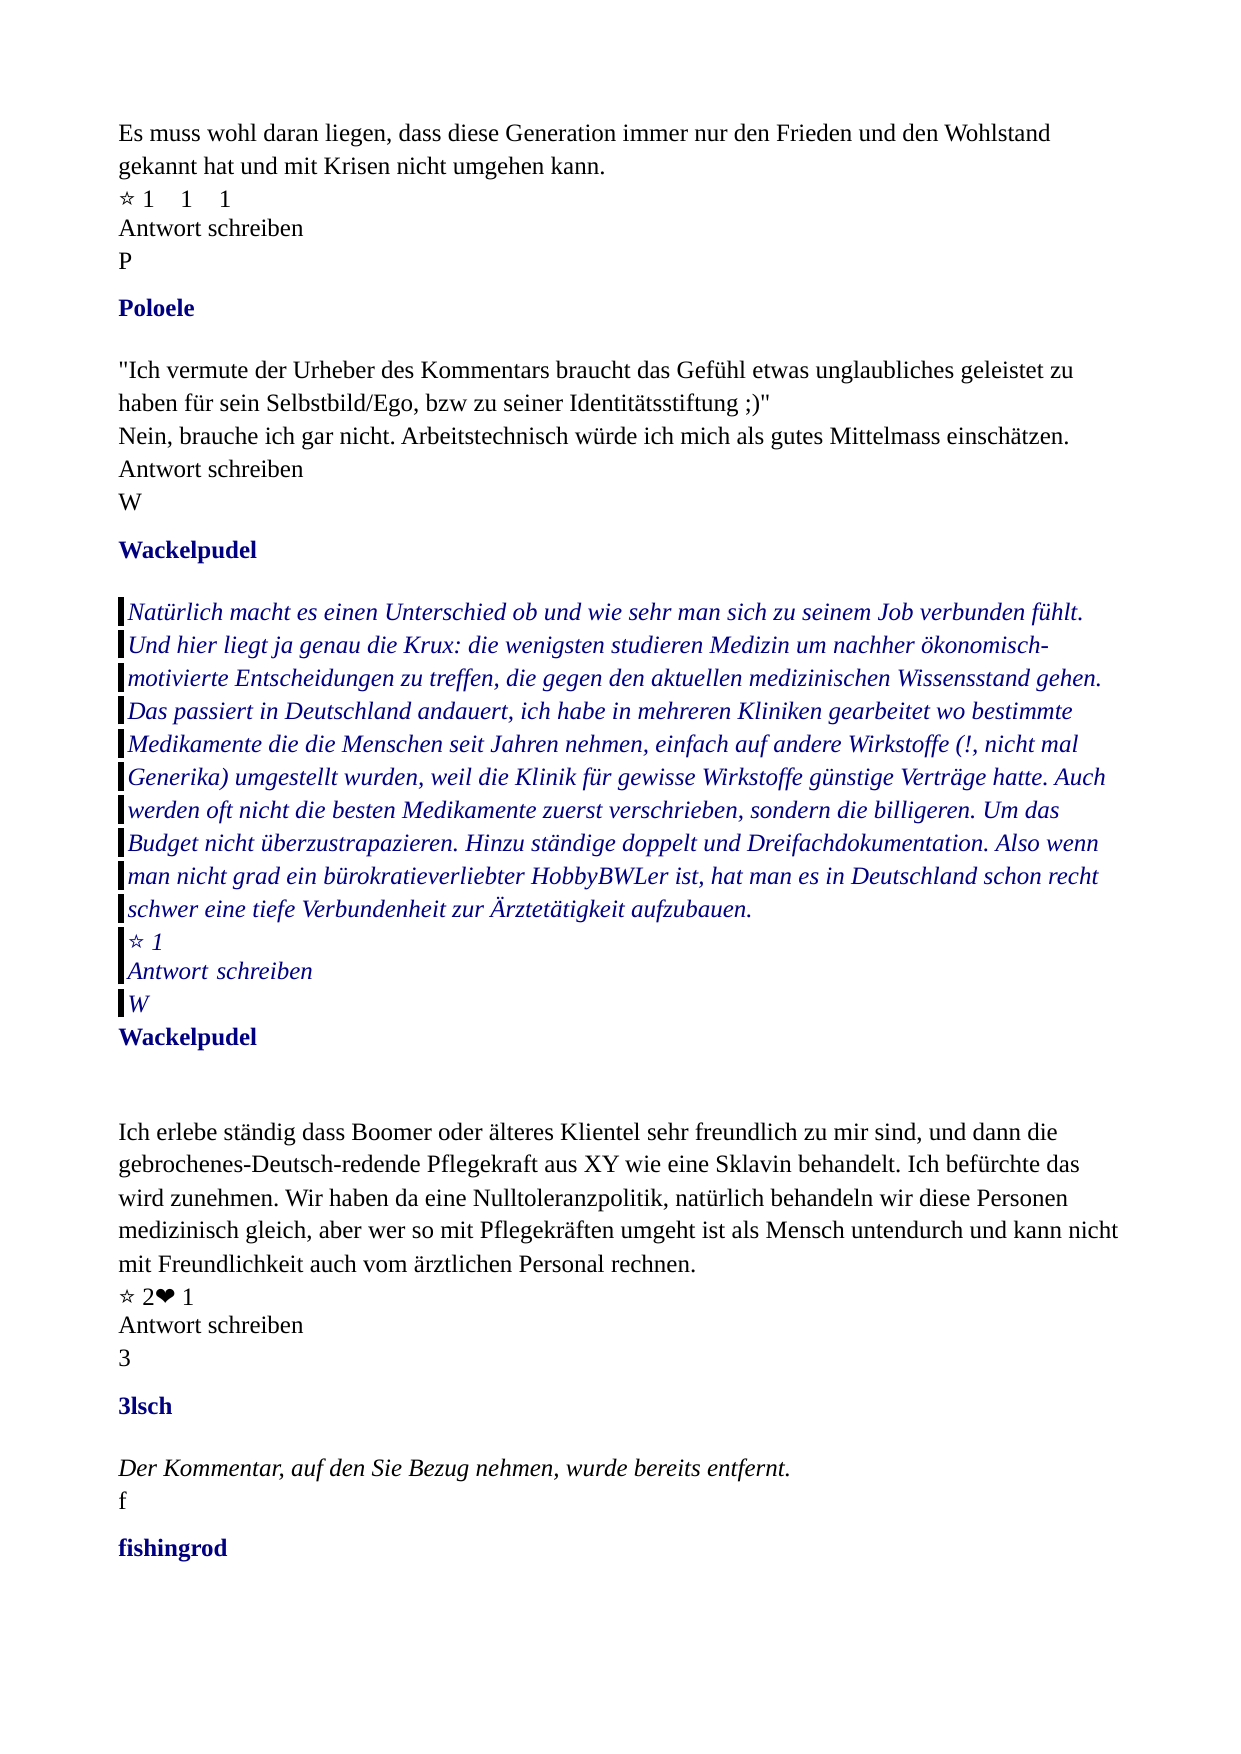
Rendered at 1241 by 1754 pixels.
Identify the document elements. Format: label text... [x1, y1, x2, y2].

text W [118, 487, 1122, 516]
text ⭐️ 1🙁 1🤨 1 [118, 184, 1122, 213]
text Es muss wohl daran liegen, dass diese Generation immer nur den Frieden und den Wohlstand gekannt hat und mit Krisen nicht umgehen kann. [118, 118, 1122, 180]
subtitle fishingrod [118, 1533, 1122, 1562]
text 3 [118, 1343, 1122, 1372]
text Nein, brauche ich gar nicht. Arbeitstechnisch würde ich mich als gutes Mittelmass einschätzen. [118, 421, 1122, 450]
text Antwort schreiben [118, 213, 1122, 242]
text P [118, 246, 1122, 275]
text Antwort schreiben [124, 956, 1122, 984]
text f [118, 1486, 1122, 1514]
text ⭐️ 1 [124, 927, 1122, 956]
subtitle Wackelpudel [118, 1022, 1122, 1051]
text W [124, 989, 1122, 1017]
text "Ich vermute der Urheber des Kommentars braucht das Gefühl etwas unglaubliches geleistet zu haben für sein Selbstbild/Ego, bzw zu seiner Identitätsstiftung ;)" [118, 355, 1122, 417]
text Natürlich macht es einen Unterschied ob und wie sehr man sich zu seinem Job verbunden fühlt. Und hier liegt ja genau die Krux: die wenigsten studieren Medizin um nachher ökonomisch-motivierte Entscheidungen zu treffen, die gegen den aktuellen medizinischen Wissensstand gehen. Das passiert in Deutschland andauert, ich habe in mehreren Kliniken gearbeitet wo bestimmte Medikamente die die Menschen seit Jahren nehmen, einfach auf andere Wirkstoffe (!, nicht mal Generika) umgestellt wurden, weil die Klinik für gewisse Wirkstoffe günstige Verträge hatte. Auch werden oft nicht die besten Medikamente zuerst verschrieben, sondern die billigeren. Um das Budget nicht überzustrapazieren. Hinzu ständige doppelt und Dreifachdokumentation. Also wenn man nicht grad ein bürokratieverliebter HobbyBWLer ist, hat man es in Deutschland schon recht schwer eine tiefe Verbundenheit zur Ärztetätigkeit aufzubauen. [118, 597, 1122, 923]
text Antwort schreiben [118, 1310, 1122, 1339]
text ⭐️ 2❤️ 1 [118, 1282, 1122, 1310]
text Ich erlebe ständig dass Boomer oder älteres Klientel sehr freundlich zu mir sind, und dann die gebrochenes-Deutsch-redende Pflegekraft aus XY wie eine Sklavin behandelt. Ich befürchte das wird zunehmen. Wir haben da eine Nulltoleranzpolitik, natürlich behandeln wir diese Personen medizinisch gleich, aber wer so mit Pflegekräften umgeht ist als Mensch untendurch und kann nicht mit Freundlichkeit auch vom ärztlichen Personal rechnen. [118, 1117, 1122, 1277]
text Der Kommentar, auf den Sie Bezug nehmen, wurde bereits entfernt. [118, 1453, 1122, 1482]
subtitle 3lsch [118, 1391, 1122, 1420]
subtitle Poloele [118, 293, 1122, 322]
subtitle Wackelpudel [118, 535, 1122, 564]
text Antwort schreiben [118, 454, 1122, 483]
